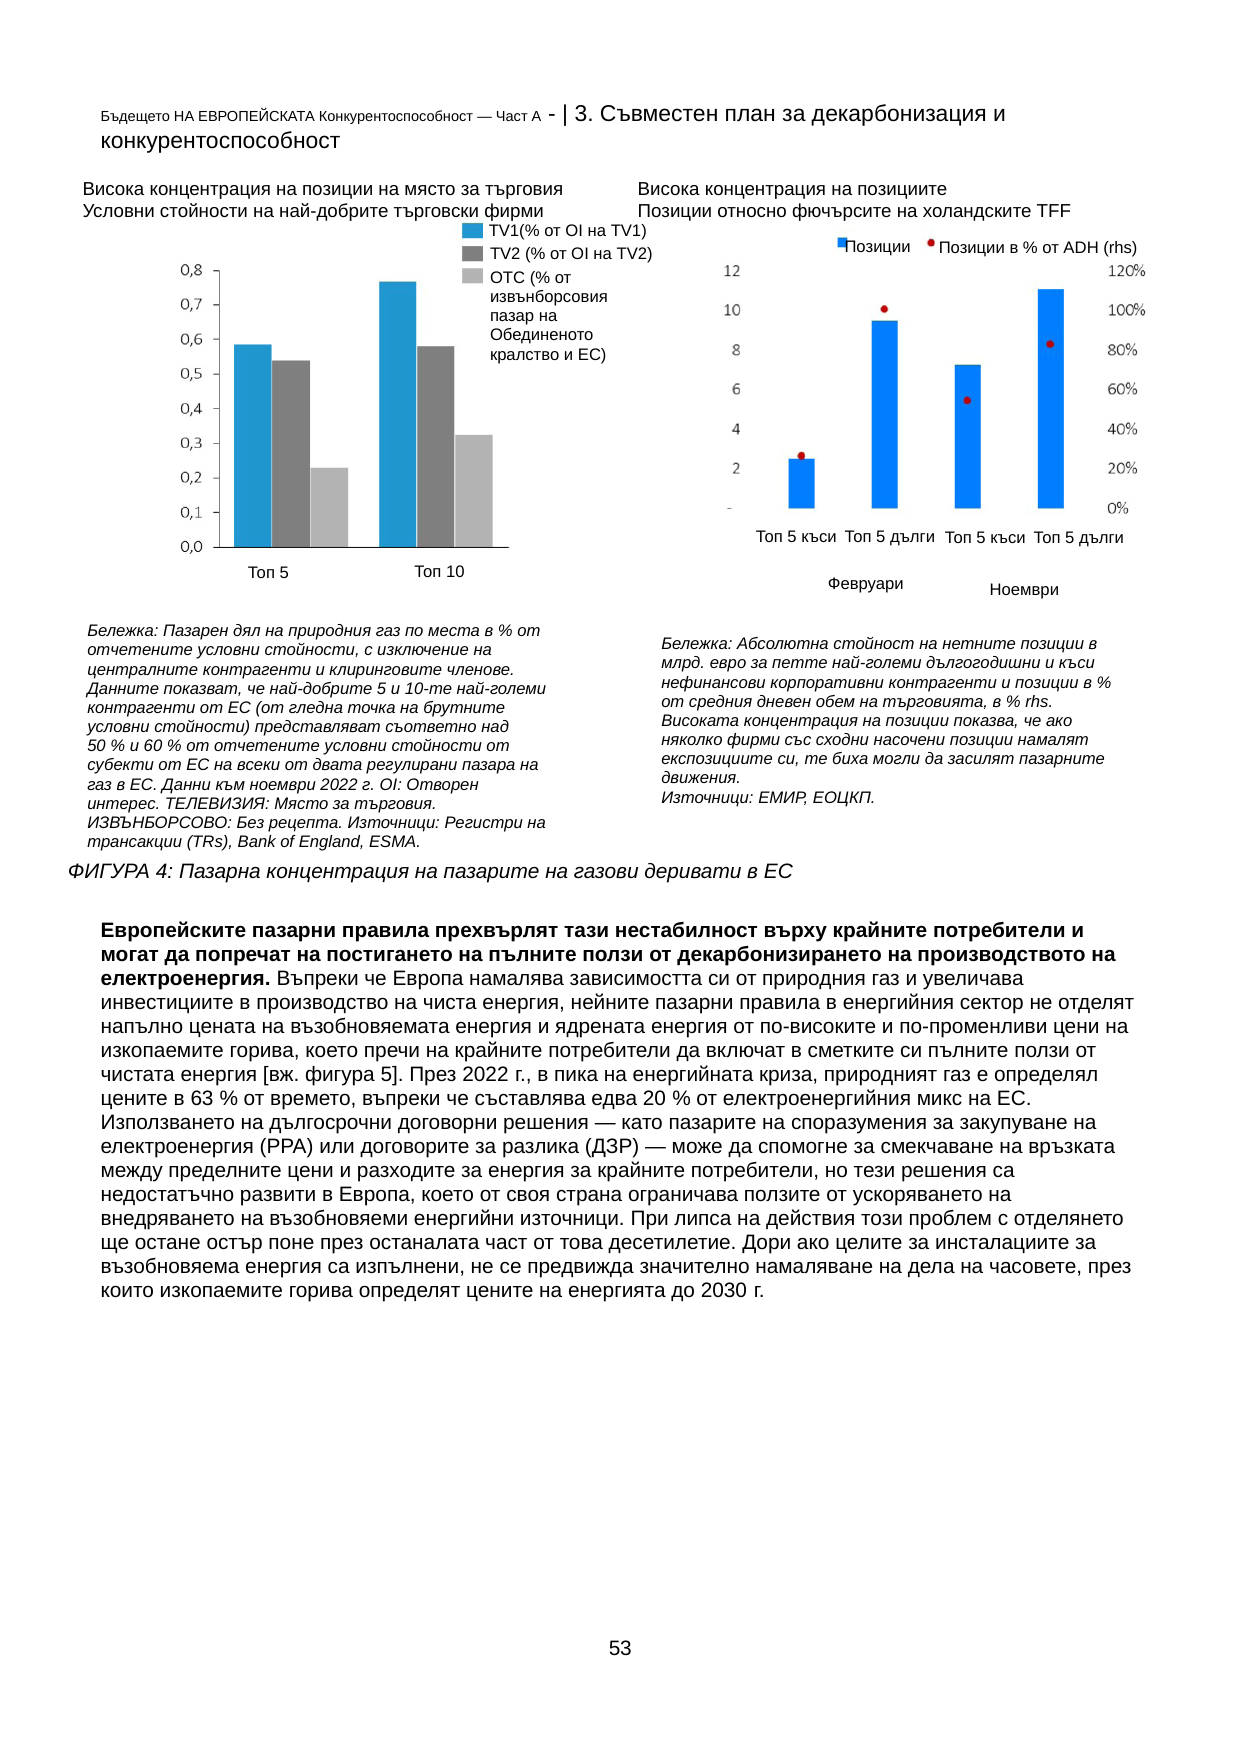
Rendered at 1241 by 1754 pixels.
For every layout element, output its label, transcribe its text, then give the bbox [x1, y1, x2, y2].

text ФИГУРА 4: Пазарна концентрация на пазарите на газови деривати в ЕС [68, 183, 1166, 883]
text Европейските пазарни правила прехвърлят тази нестабилност върху крайните потребители и могат да попречат на постигането на пълните ползи от декарбонизирането на производството на електроенергия. Въпреки че Европа намалява зависимостта си от природния газ и увеличава инвестициите в производство на чиста енергия, нейните пазарни правила в енергийния сектор не отделят напълно цената на възобновяемата енергия и ядрената енергия от по-високите и по-променливи цени на изкопаемите горива, което пречи на крайните потребители да включат в сметките си пълните ползи от чистата енергия [вж. фигура 5]. През 2022 г., в пика на енергийната криза, природният газ е определял цените в 63 % от времето, въпреки че съставлява едва 20 % от електроенергийния микс на ЕС. Използването на дългосрочни договорни решения — като пазарите на споразумения за закупуване на електроенергия (PPA) или договорите за разлика (ДЗР) — може да спомогне за смекчаване на връзката между пределните цени и разходите за енергия за крайните потребители, но тези решения са недостатъчно развити в Европа, което от своя страна ограничава ползите от ускоряването на внедряването на възобновяеми енергийни източници. При липса на действия този проблем с отделянето ще остане остър поне през останалата част от това десетилетие. Дори ако целите за инсталациите за възобновяема енергия са изпълнени, не се предвижда значително намаляване на дела на часовете, през които изкопаемите горива определят цените на енергията до 2030 г. [100, 918, 1140, 1302]
picture [168, 211, 1155, 557]
